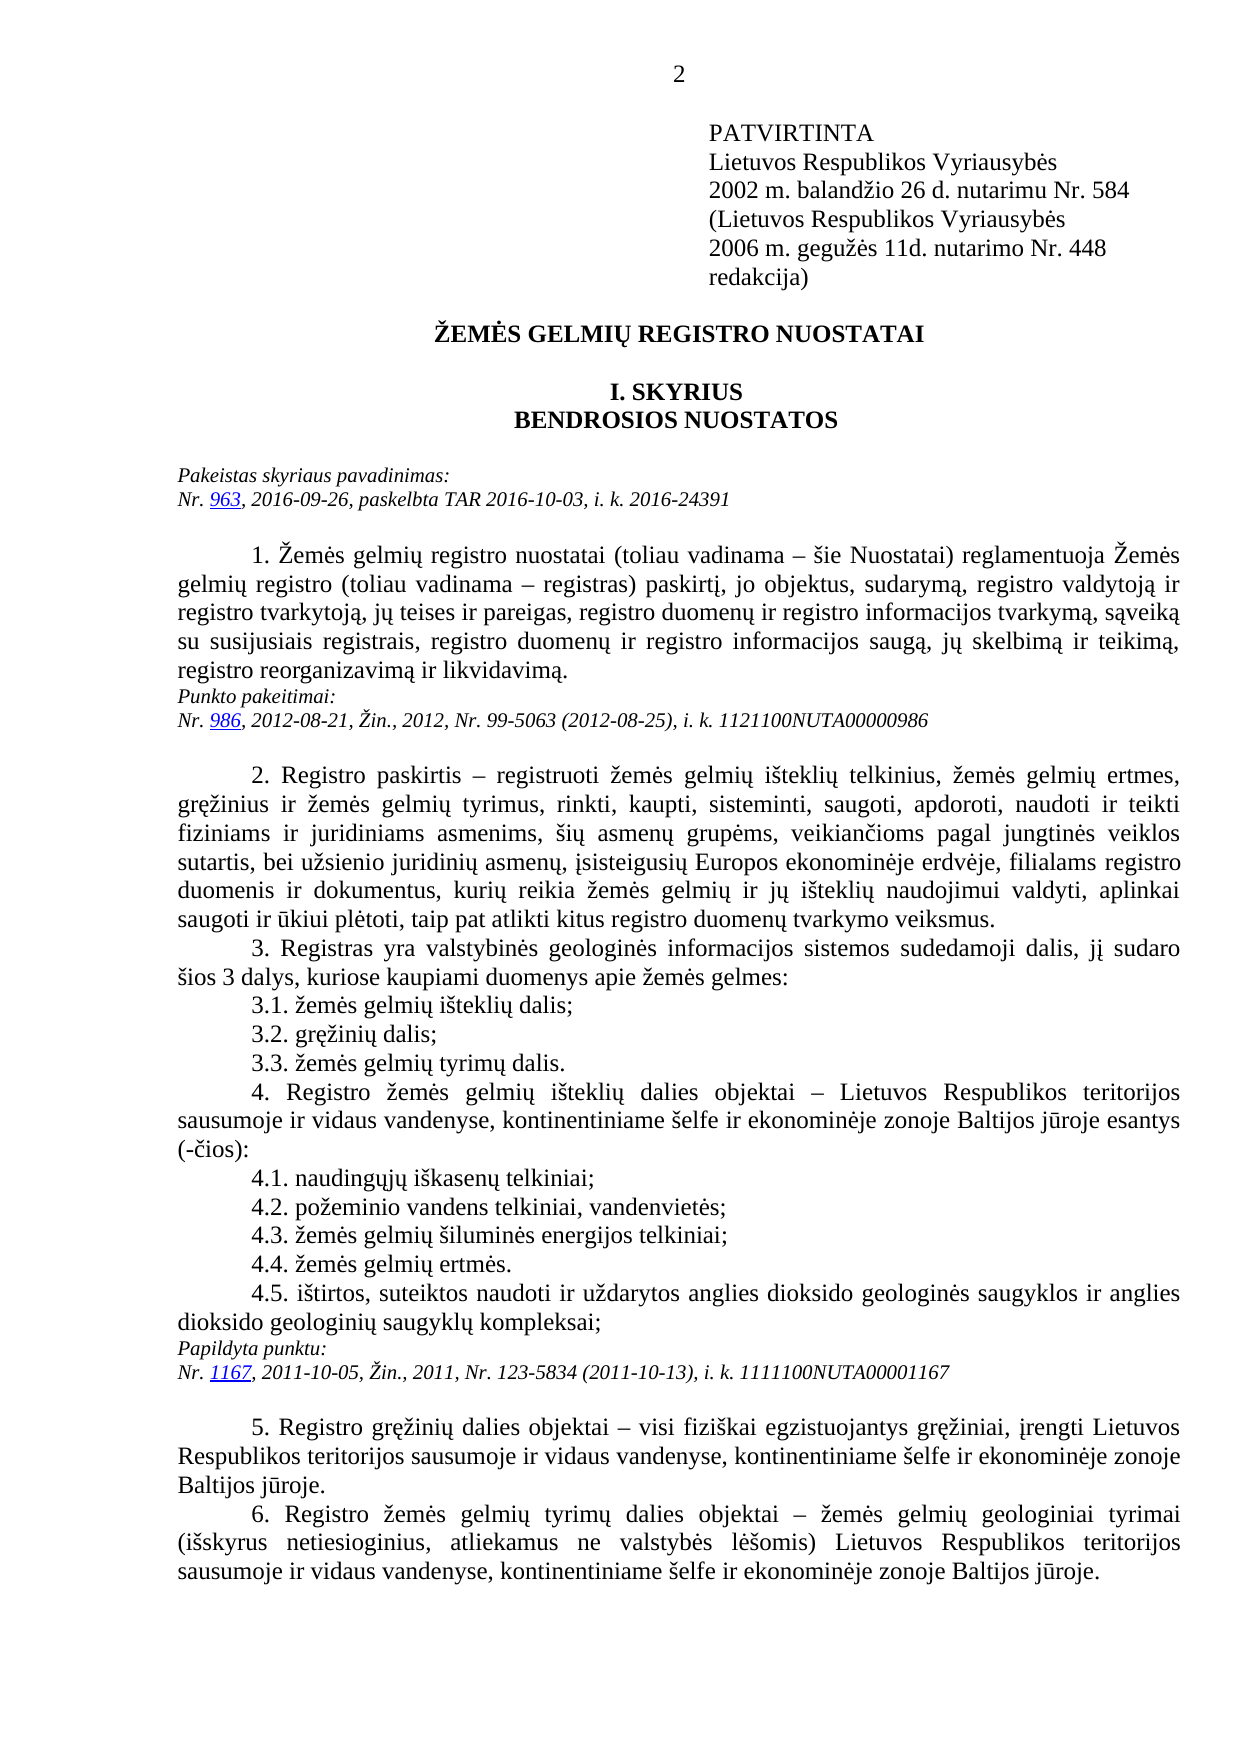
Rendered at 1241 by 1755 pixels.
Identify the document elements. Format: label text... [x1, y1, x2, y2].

text 4.4. žemės gelmių ertmės. [177, 1249, 1181, 1278]
text (Lietuvos Respublikos Vyriausybės [177, 204, 1181, 233]
text 4.1. naudingųjų iškasenų telkiniai; [177, 1163, 1181, 1192]
text 1. Žemės gelmių registro nuostatai (toliau vadinama – šie Nuostatai) reglamentuoja Žemės gelmių registro (toliau vadinama – registras) paskirtį, jo objektus, sudarymą, registro valdytoją ir registro tvarkytoją, jų teises ir pareigas, registro duomenų ir registro informacijos tvarkymą, sąveiką su susijusiais registrais, registro duomenų ir registro informacijos saugą, jų skelbimą ir teikimą, registro reorganizavimą ir likvidavimą. [177, 540, 1181, 684]
text Nr. 986, 2012-08-21, Žin., 2012, Nr. 99-5063 (2012-08-25), i. k. 1121100NUTA00000986 [177, 708, 1181, 732]
text 3.3. žemės gelmių tyrimų dalis. [177, 1048, 1181, 1077]
text 3.2. gręžinių dalis; [177, 1019, 1181, 1048]
text 4.2. požeminio vandens telkiniai, vandenvietės; [177, 1192, 1181, 1221]
text Nr. 1167, 2011-10-05, Žin., 2011, Nr. 123-5834 (2011-10-13), i. k. 1111100NUTA00001167 [177, 1360, 1181, 1384]
text I. SKYRIUS BENDROSIOS NUOSTATOS [177, 377, 1181, 434]
text 5. Registro gręžinių dalies objektai – visi fiziškai egzistuojantys gręžiniai, įrengti Lietuvos Respublikos teritorijos sausumoje ir vidaus vandenyse, kontinentiniame šelfe ir ekonominėje zonoje Baltijos jūroje. [177, 1412, 1181, 1499]
text 4.3. žemės gelmių šiluminės energijos telkiniai; [177, 1221, 1181, 1249]
text 2006 m. gegužės 11d. nutarimo Nr. 448 [177, 233, 1181, 262]
text 2002 m. balandžio 26 d. nutarimu Nr. 584 [177, 176, 1181, 204]
text Pakeistas skyriaus pavadinimas: [177, 463, 1181, 487]
text 4.5. ištirtos, suteiktos naudoti ir uždarytos anglies dioksido geologinės saugyklos ir anglies dioksido geologinių saugyklų kompleksai; [177, 1278, 1181, 1336]
text Lietuvos Respublikos Vyriausybės [177, 147, 1181, 176]
text 3. Registras yra valstybinės geologinės informacijos sistemos sudedamoji dalis, jį sudaro šios 3 dalys, kuriose kaupiami duomenys apie žemės gelmes: [177, 933, 1181, 991]
text Papildyta punktu: [177, 1336, 1181, 1360]
text Punkto pakeitimai: [177, 684, 1181, 708]
text 6. Registro žemės gelmių tyrimų dalies objektai – žemės gelmių geologiniai tyrimai (išskyrus netiesioginius, atliekamus ne valstybės lėšomis) Lietuvos Respublikos teritorijos sausumoje ir vidaus vandenyse, kontinentiniame šelfe ir ekonominėje zonoje Baltijos jūroje. [177, 1499, 1181, 1585]
text Nr. 963, 2016-09-26, paskelbta TAR 2016-10-03, i. k. 2016-24391 [177, 487, 1181, 511]
text redakcija) [177, 262, 1181, 291]
text 4. Registro žemės gelmių išteklių dalies objektai – Lietuvos Respublikos teritorijos sausumoje ir vidaus vandenyse, kontinentiniame šelfe ir ekonominėje zonoje Baltijos jūroje esantys (-čios): [177, 1077, 1181, 1163]
text 2. Registro paskirtis – registruoti žemės gelmių išteklių telkinius, žemės gelmių ertmes, gręžinius ir žemės gelmių tyrimus, rinkti, kaupti, sisteminti, saugoti, apdoroti, naudoti ir teikti fiziniams ir juridiniams asmenims, šių asmenų grupėms, veikiančioms pagal jungtinės veiklos sutartis, bei užsienio juridinių asmenų, įsisteigusių Europos ekonominėje erdvėje, filialams registro duomenis ir dokumentus, kurių reikia žemės gelmių ir jų išteklių naudojimui valdyti, aplinkai saugoti ir ūkiui plėtoti, taip pat atlikti kitus registro duomenų tvarkymo veiksmus. [177, 761, 1181, 933]
text Patvirtinta [709, 118, 1181, 147]
text ŽEMĖS GELMIŲ REGISTRO NUOSTATAI [177, 319, 1181, 348]
text 3.1. žemės gelmių išteklių dalis; [177, 991, 1181, 1019]
